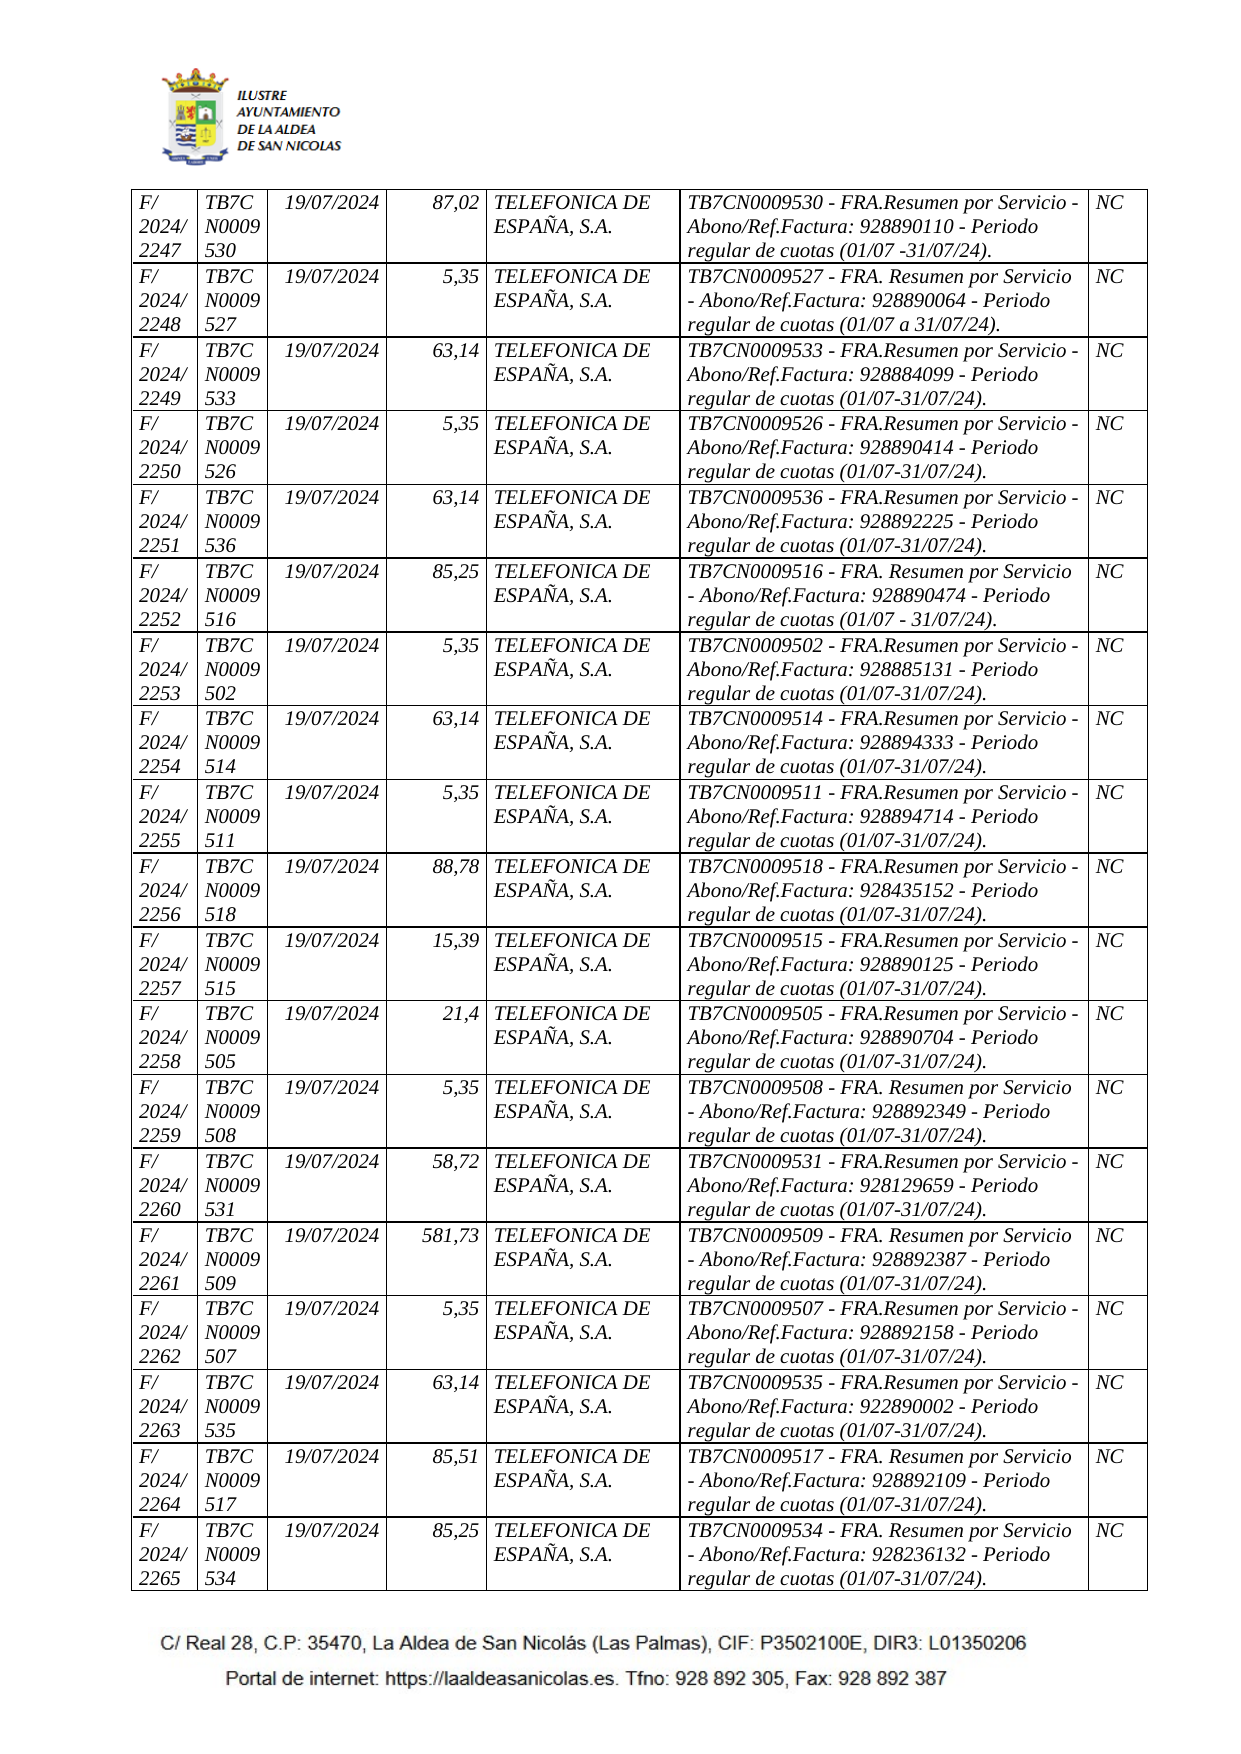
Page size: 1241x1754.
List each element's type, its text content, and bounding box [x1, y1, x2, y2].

table_cell F/2024/2262 [132, 1296, 197, 1368]
table_cell NC [1089, 411, 1147, 483]
table_cell 5,35 [387, 1296, 486, 1368]
table_cell TB7CN0009517 [198, 1444, 267, 1516]
table_cell TELEFONICA DE ESPAÑA, S.A. [487, 1518, 679, 1590]
table_cell NC [1089, 1223, 1147, 1295]
table_cell F/2024/2247 [132, 190, 197, 262]
table_cell TB7CN0009509 - FRA. Resumen por Servicio - Abono/Ref.Factura: 928892387 - Periodo regular de cuotas (01/07-31/07/24). [681, 1223, 1088, 1295]
table_cell 19/07/2024 [268, 411, 386, 483]
table_cell TB7CN0009527 - FRA. Resumen por Servicio - Abono/Ref.Factura: 928890064 - Periodo regular de cuotas (01/07 a 31/07/24). [681, 264, 1088, 336]
table_cell 19/07/2024 [268, 264, 386, 336]
table_cell NC [1089, 1444, 1147, 1516]
table_cell TB7CN0009502 [198, 633, 267, 705]
table_cell TB7CN0009531 - FRA.Resumen por Servicio - Abono/Ref.Factura: 928129659 - Periodo regular de cuotas (01/07-31/07/24). [681, 1149, 1088, 1221]
table_cell TB7CN0009516 [198, 559, 267, 631]
table_cell 85,51 [387, 1444, 486, 1516]
table_cell 581,73 [387, 1223, 486, 1295]
table_cell 87,02 [387, 190, 486, 262]
table_cell TB7CN0009533 - FRA.Resumen por Servicio - Abono/Ref.Factura: 928884099 - Periodo regular de cuotas (01/07-31/07/24). [681, 338, 1088, 410]
table_cell 19/07/2024 [268, 190, 386, 262]
table_cell NC [1089, 485, 1147, 557]
table_cell F/2024/2251 [132, 485, 197, 557]
table_cell TELEFONICA DE ESPAÑA, S.A. [487, 633, 679, 705]
table_cell F/2024/2264 [132, 1443, 197, 1516]
table_cell 19/07/2024 [268, 928, 386, 1000]
table_cell F/2024/2258 [132, 1001, 197, 1073]
table_cell NC [1089, 1370, 1147, 1442]
table_cell F/2024/2259 [132, 1075, 197, 1147]
table_cell 19/07/2024 [268, 1518, 386, 1590]
table_cell F/2024/2257 [132, 927, 197, 1000]
table_cell NC [1089, 1296, 1147, 1368]
table_cell TB7CN0009535 [198, 1370, 267, 1442]
table_cell TB7CN0009505 - FRA.Resumen por Servicio - Abono/Ref.Factura: 928890704 - Periodo regular de cuotas (01/07-31/07/24). [681, 1001, 1088, 1073]
table_cell 19/07/2024 [268, 338, 386, 410]
table_cell F/2024/2261 [132, 1222, 197, 1295]
table_cell TELEFONICA DE ESPAÑA, S.A. [487, 1075, 679, 1147]
table_cell 63,14 [387, 485, 486, 557]
table_cell 19/07/2024 [268, 1075, 386, 1147]
table_cell TELEFONICA DE ESPAÑA, S.A. [487, 1149, 679, 1221]
table_cell 63,14 [387, 338, 486, 410]
table_cell 19/07/2024 [268, 780, 386, 852]
table_cell TB7CN0009536 - FRA.Resumen por Servicio - Abono/Ref.Factura: 928892225 - Periodo regular de cuotas (01/07-31/07/24). [681, 485, 1088, 557]
table_cell TB7CN0009511 - FRA.Resumen por Servicio - Abono/Ref.Factura: 928894714 - Periodo regular de cuotas (01/07-31/07/24). [681, 780, 1088, 852]
table_cell NC [1089, 1149, 1147, 1221]
table_cell TB7CN0009516 - FRA. Resumen por Servicio - Abono/Ref.Factura: 928890474 - Periodo regular de cuotas (01/07 - 31/07/24). [681, 559, 1088, 631]
table_cell 19/07/2024 [268, 1296, 386, 1368]
table_cell NC [1089, 780, 1147, 852]
table_cell TB7CN0009517 - FRA. Resumen por Servicio - Abono/Ref.Factura: 928892109 - Periodo regular de cuotas (01/07-31/07/24). [681, 1444, 1088, 1516]
table_cell F/2024/2263 [132, 1370, 197, 1442]
table_cell TB7CN0009527 [198, 264, 267, 336]
table_cell 5,35 [387, 411, 486, 483]
table_cell 5,35 [387, 264, 486, 336]
table_cell TELEFONICA DE ESPAÑA, S.A. [487, 264, 679, 336]
table_cell F/2024/2254 [132, 706, 197, 778]
table_cell F/2024/2253 [132, 632, 197, 705]
table_cell 5,35 [387, 1075, 486, 1147]
table_cell TB7CN0009508 - FRA. Resumen por Servicio - Abono/Ref.Factura: 928892349 - Periodo regular de cuotas (01/07-31/07/24). [681, 1075, 1088, 1147]
table_cell 19/07/2024 [268, 1001, 386, 1073]
table_cell TELEFONICA DE ESPAÑA, S.A. [487, 411, 679, 483]
table_cell 19/07/2024 [268, 706, 386, 778]
table_cell NC [1089, 190, 1147, 262]
table_cell TELEFONICA DE ESPAÑA, S.A. [487, 559, 679, 631]
table_cell F/2024/2248 [132, 263, 197, 336]
table_cell 5,35 [387, 633, 486, 705]
table_cell 63,14 [387, 706, 486, 778]
table_cell 19/07/2024 [268, 1149, 386, 1221]
table_cell TB7CN0009518 [198, 854, 267, 926]
table_cell TELEFONICA DE ESPAÑA, S.A. [487, 780, 679, 852]
table_cell 58,72 [387, 1149, 486, 1221]
table_cell F/2024/2250 [132, 411, 197, 483]
table_cell TB7CN0009507 [198, 1296, 267, 1368]
table_cell NC [1089, 559, 1147, 631]
table_cell TELEFONICA DE ESPAÑA, S.A. [487, 338, 679, 410]
table_cell NC [1089, 338, 1147, 410]
table_cell TB7CN0009518 - FRA.Resumen por Servicio - Abono/Ref.Factura: 928435152 - Periodo regular de cuotas (01/07-31/07/24). [681, 854, 1088, 926]
table_cell TELEFONICA DE ESPAÑA, S.A. [487, 190, 679, 262]
table_cell TB7CN0009530 - FRA.Resumen por Servicio - Abono/Ref.Factura: 928890110 - Periodo regular de cuotas (01/07 -31/07/24). [681, 190, 1088, 262]
table_cell TB7CN0009534 [198, 1518, 267, 1590]
table_cell F/2024/2260 [132, 1148, 197, 1221]
table_cell 19/07/2024 [268, 559, 386, 631]
table_cell TELEFONICA DE ESPAÑA, S.A. [487, 1223, 679, 1295]
table_cell TB7CN0009535 - FRA.Resumen por Servicio - Abono/Ref.Factura: 922890002 - Periodo regular de cuotas (01/07-31/07/24). [681, 1370, 1088, 1442]
table_cell 15,39 [387, 928, 486, 1000]
table_cell NC [1089, 928, 1147, 1000]
table_cell TELEFONICA DE ESPAÑA, S.A. [487, 928, 679, 1000]
table_cell TB7CN0009526 [198, 411, 267, 483]
table_cell TB7CN0009502 - FRA.Resumen por Servicio - Abono/Ref.Factura: 928885131 - Periodo regular de cuotas (01/07-31/07/24). [681, 633, 1088, 705]
table_cell TELEFONICA DE ESPAÑA, S.A. [487, 1001, 679, 1073]
table_cell 19/07/2024 [268, 1444, 386, 1516]
table_cell 19/07/2024 [268, 633, 386, 705]
table_cell NC [1089, 264, 1147, 336]
table_cell 21,4 [387, 1001, 486, 1073]
table_cell TELEFONICA DE ESPAÑA, S.A. [487, 1370, 679, 1442]
table_cell 5,35 [387, 780, 486, 852]
table_cell F/2024/2256 [132, 853, 197, 926]
table_cell TB7CN0009505 [198, 1001, 267, 1073]
table_cell 85,25 [387, 559, 486, 631]
table_cell F/2024/2252 [132, 558, 197, 631]
table_cell TB7CN0009514 [198, 706, 267, 778]
table_cell TB7CN0009534 - FRA. Resumen por Servicio - Abono/Ref.Factura: 928236132 - Periodo regular de cuotas (01/07-31/07/24). [681, 1518, 1088, 1590]
picture [148, 60, 357, 173]
table_cell TB7CN0009533 [198, 338, 267, 410]
table_cell TB7CN0009515 [198, 928, 267, 1000]
table_cell NC [1089, 1518, 1147, 1590]
table_cell TB7CN0009531 [198, 1149, 267, 1221]
table_cell 19/07/2024 [268, 1370, 386, 1442]
table_cell TELEFONICA DE ESPAÑA, S.A. [487, 706, 679, 778]
table_cell NC [1089, 1001, 1147, 1073]
picture [149, 1627, 1034, 1694]
table_cell F/2024/2265 [132, 1517, 197, 1590]
table_cell NC [1089, 706, 1147, 778]
table_cell F/2024/2255 [132, 780, 197, 852]
table_cell TELEFONICA DE ESPAÑA, S.A. [487, 1444, 679, 1516]
table_cell TELEFONICA DE ESPAÑA, S.A. [487, 854, 679, 926]
table_cell TELEFONICA DE ESPAÑA, S.A. [487, 485, 679, 557]
table_cell 19/07/2024 [268, 485, 386, 557]
table_cell TB7CN0009530 [198, 190, 267, 262]
table_cell NC [1089, 633, 1147, 705]
table_cell NC [1089, 1075, 1147, 1147]
table_cell TB7CN0009508 [198, 1075, 267, 1147]
table_cell 85,25 [387, 1518, 486, 1590]
table_cell F/2024/2249 [132, 337, 197, 410]
table_cell TB7CN0009511 [198, 780, 267, 852]
table_cell 19/07/2024 [268, 854, 386, 926]
table_cell TB7CN0009536 [198, 485, 267, 557]
table_cell 63,14 [387, 1370, 486, 1442]
table_cell TB7CN0009514 - FRA.Resumen por Servicio - Abono/Ref.Factura: 928894333 - Periodo regular de cuotas (01/07-31/07/24). [681, 706, 1088, 778]
table_cell TELEFONICA DE ESPAÑA, S.A. [487, 1296, 679, 1368]
table_cell 19/07/2024 [268, 1223, 386, 1295]
table_cell NC [1089, 854, 1147, 926]
table_cell TB7CN0009515 - FRA.Resumen por Servicio - Abono/Ref.Factura: 928890125 - Periodo regular de cuotas (01/07-31/07/24). [681, 928, 1088, 1000]
table_cell TB7CN0009507 - FRA.Resumen por Servicio - Abono/Ref.Factura: 928892158 - Periodo regular de cuotas (01/07-31/07/24). [681, 1296, 1088, 1368]
table_cell TB7CN0009509 [198, 1223, 267, 1295]
table_cell TB7CN0009526 - FRA.Resumen por Servicio - Abono/Ref.Factura: 928890414 - Periodo regular de cuotas (01/07-31/07/24). [681, 411, 1088, 483]
table_cell 88,78 [387, 854, 486, 926]
